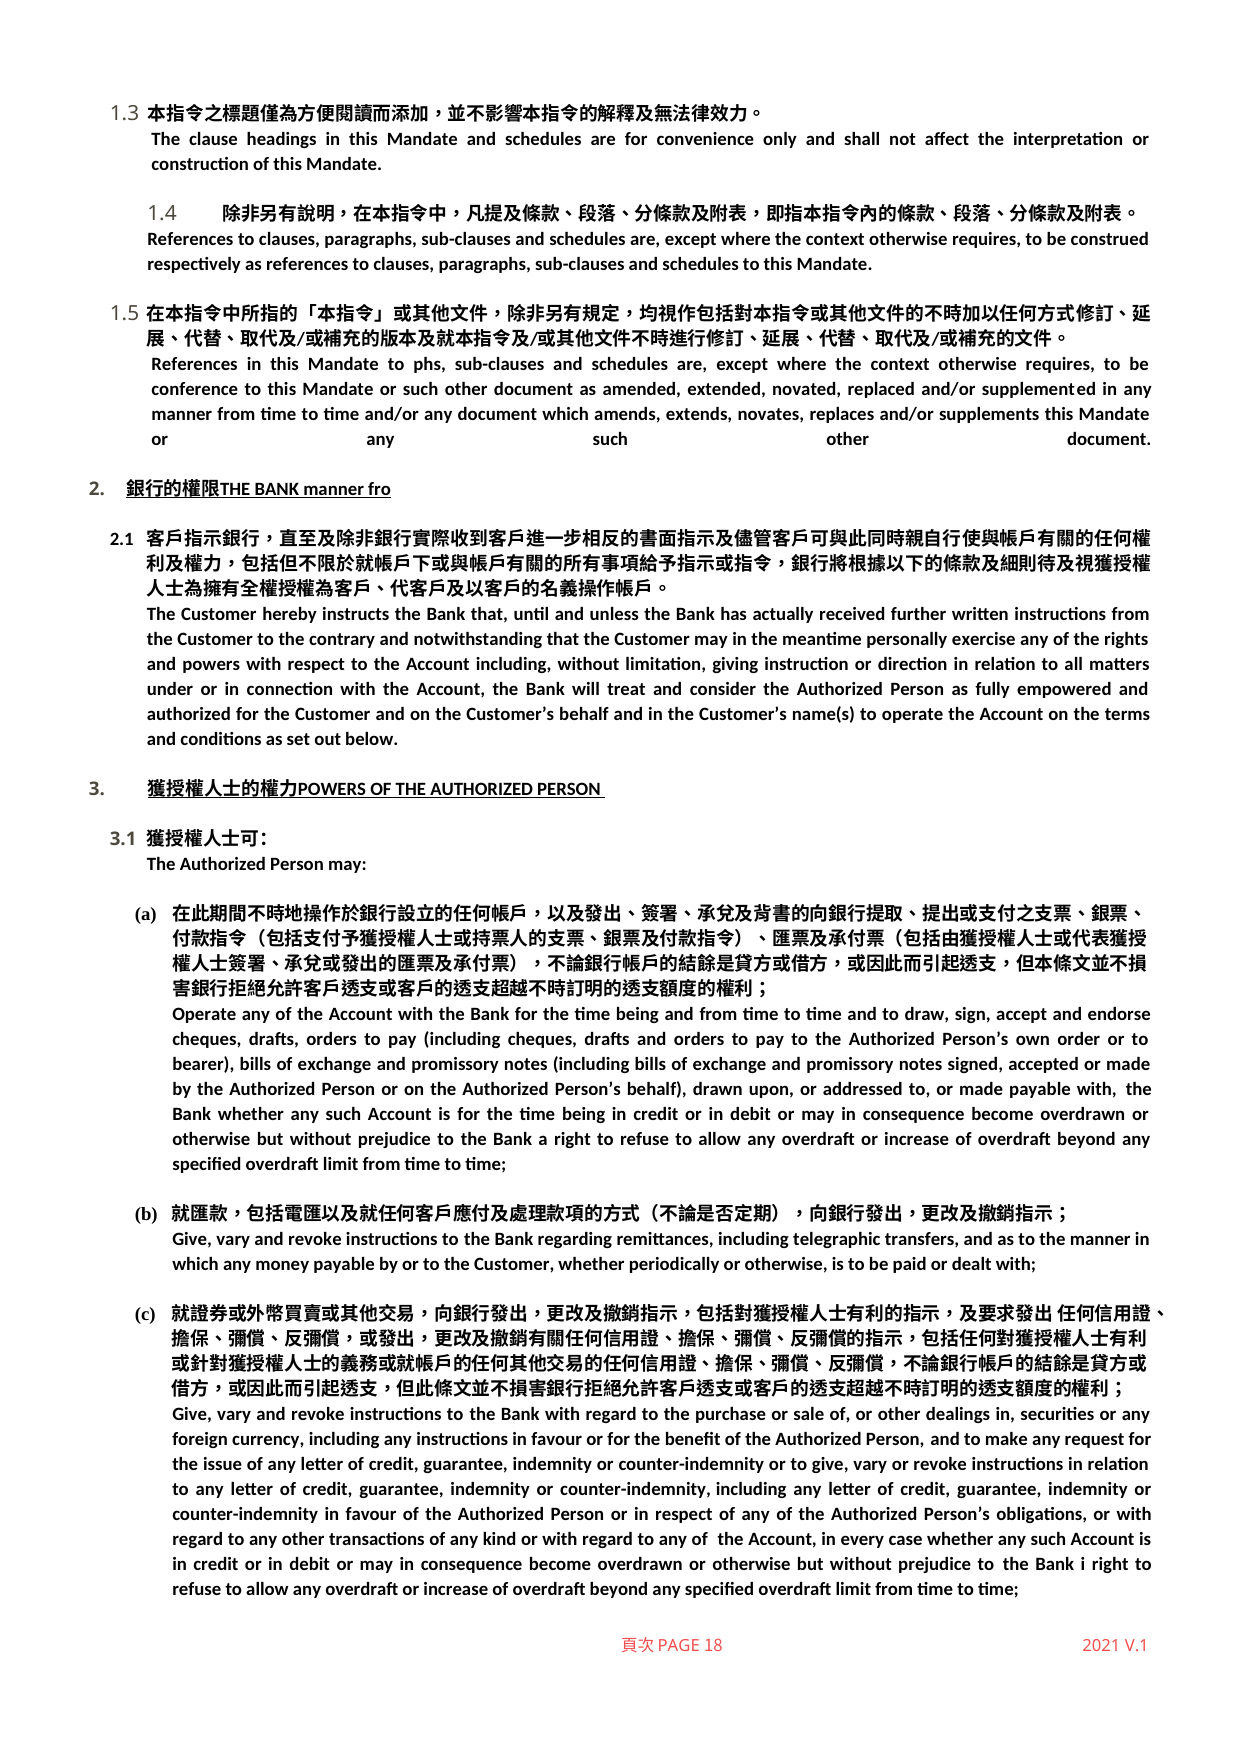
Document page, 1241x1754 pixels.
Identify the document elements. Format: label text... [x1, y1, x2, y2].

text Operate any of the Account with the Bank for the time being and from time to time and to draw, sign, accept and endorse cheques, drafts, orders to pay (including cheques, drafts and orders to pay to the Authorized Person’s own order or to bearer), bills of exchange and promissory notes (including bills of exchange and promissory notes signed, accepted or made by the Authorized Person or on the Authorized Person’s behalf), drawn upon, or addressed to, or made payable with, the Bank whether any such Account is for the time being in credit or in debit or may in consequence become overdrawn or otherwise but without prejudice to the Bank a right to refuse to allow any overdraft or increase of overdraft beyond any specified overdraft limit from time to time; [172, 1000, 1152, 1175]
text Give, vary and revoke instructions to the Bank regarding remittances, including telegraphic transfers, and as to the manner in which any money payable by or to the Customer, whether periodically or otherwise, is to be paid or dealt with; [172, 1225, 1152, 1275]
list 就匯款，包括電匯以及就任何客戶應付及處理款項的方式（不論是否定期），向銀行發出，更改及撤銷指示； [134, 1200, 1152, 1225]
list 在本指令中所指的「本指令」或其他文件，除非另有規定，均視作包括對本指令或其他文件的不時加以任何方式修訂、延展、代替、取代及/或補充的版本及就本指令及/或其他文件不時進行修訂、延展、代替、取代及/或補充的文件。 [109, 300, 1152, 350]
text The Authorized Person may: [147, 850, 1152, 875]
list 在此期間不時地操作於銀行設立的任何帳戶，以及發出、簽署、承兌及背書的向銀行提取、提出或支付之支票、銀票、付款指令（包括支付予獲授權人士或持票人的支票、銀票及付款指令）、匯票及承付票（包括由獲授權人士或代表獲授權人士簽署、承兌或發出的匯票及承付票），不論銀行帳戶的結餘是貸方或借方，或因此而引起透支，但本條文並不損害銀行拒絕允許客戶透支或客戶的透支超越不時訂明的透支額度的權利； [134, 900, 1152, 1000]
list 獲授權人士可： [109, 825, 1152, 850]
list 除非另有說明，在本指令中，凡提及條款、段落、分條款及附表，即指本指令內的條款、段落、分條款及附表。 [147, 200, 1152, 225]
list 本指令之標題僅為方便閱讀而添加，並不影響本指令的解釋及無法律效力。 [109, 100, 1152, 125]
list 就證券或外幣買賣或其他交易，向銀行發出，更改及撤銷指示，包括對獲授權人士有利的指示，及要求發出 任何信用證、擔保、彌償、反彌償，或發出，更改及撤銷有關任何信用證、擔保、彌償、反彌償的指示，包括任何對獲授權人士有利或針對獲授權人士的義務或就帳戶的任何其他交易的任何信用證、擔保、彌償、反彌償，不論銀行帳戶的結餘是貸方或借方，或因此而引起透支，但此條文並不損害銀行拒絕允許客戶透支或客戶的透支超越不時訂明的透支額度的權利； [134, 1300, 1152, 1400]
list 銀行的權限THE BANK manner fro [89, 475, 1152, 500]
text Give, vary and revoke instructions to the Bank with regard to the purchase or sale of, or other dealings in, securities or any foreign currency, including any instructions in favour or for the benefit of the Authorized Person, and to make any request for the issue of any letter of credit, guarantee, indemnity or counter-indemnity or to give, vary or revoke instructions in relation to any letter of credit, guarantee, indemnity or counter-indemnity, including any letter of credit, guarantee, indemnity or counter-indemnity in favour of the Authorized Person or in respect of any of the Authorized Person’s obligations, or with regard to any other transactions of any kind or with regard to any of the Account, in every case whether any such Account is in credit or in debit or may in consequence become overdrawn or otherwise but without prejudice to the Bank i right to refuse to allow any overdraft or increase of overdraft beyond any specified overdraft limit from time to time; [172, 1400, 1152, 1600]
text The Customer hereby instructs the Bank that, until and unless the Bank has actually received further written instructions from the Customer to the contrary and notwithstanding that the Customer may in the meantime personally exercise any of the rights and powers with respect to the Account including, without limitation, giving instruction or direction in relation to all matters under or in connection with the Account, the Bank will treat and consider the Authorized Person as fully empowered and authorized for the Customer and on the Customer’s behalf and in the Customer’s name(s) to operate the Account on the terms and conditions as set out below. [147, 600, 1152, 750]
text The clause headings in this Mandate and schedules are for convenience only and shall not affect the interpretation or construction of this Mandate. [151, 125, 1152, 175]
text References to clauses, paragraphs, sub-clauses and schedules are, except where the context otherwise requires, to be construed respectively as references to clauses, paragraphs, sub-clauses and schedules to this Mandate. [147, 225, 1152, 275]
list 客戶指示銀行，直至及除非銀行實際收到客戶進一步相反的書面指示及儘管客戶可與此同時親自行使與帳戶有關的任何權利及權力，包括但不限於就帳戶下或與帳戶有關的所有事項給予指示或指令，銀行將根據以下的條款及細則待及視獲授權人士為擁有全權授權為客戶、代客戶及以客戶的名義操作帳戶。 [109, 525, 1152, 600]
text References in this Mandate to phs, sub-clauses and schedules are, except where the context otherwise requires, to be conference to this Mandate or such other document as amended, extended, novated, replaced and/or supplemented in any manner from time to time and/or any document which amends, extends, novates, replaces and/or supplements this Mandate or any such other document. [151, 350, 1152, 475]
list 獲授權人士的權力POWERS OF THE AUTHORIZED PERSON [89, 775, 1152, 800]
